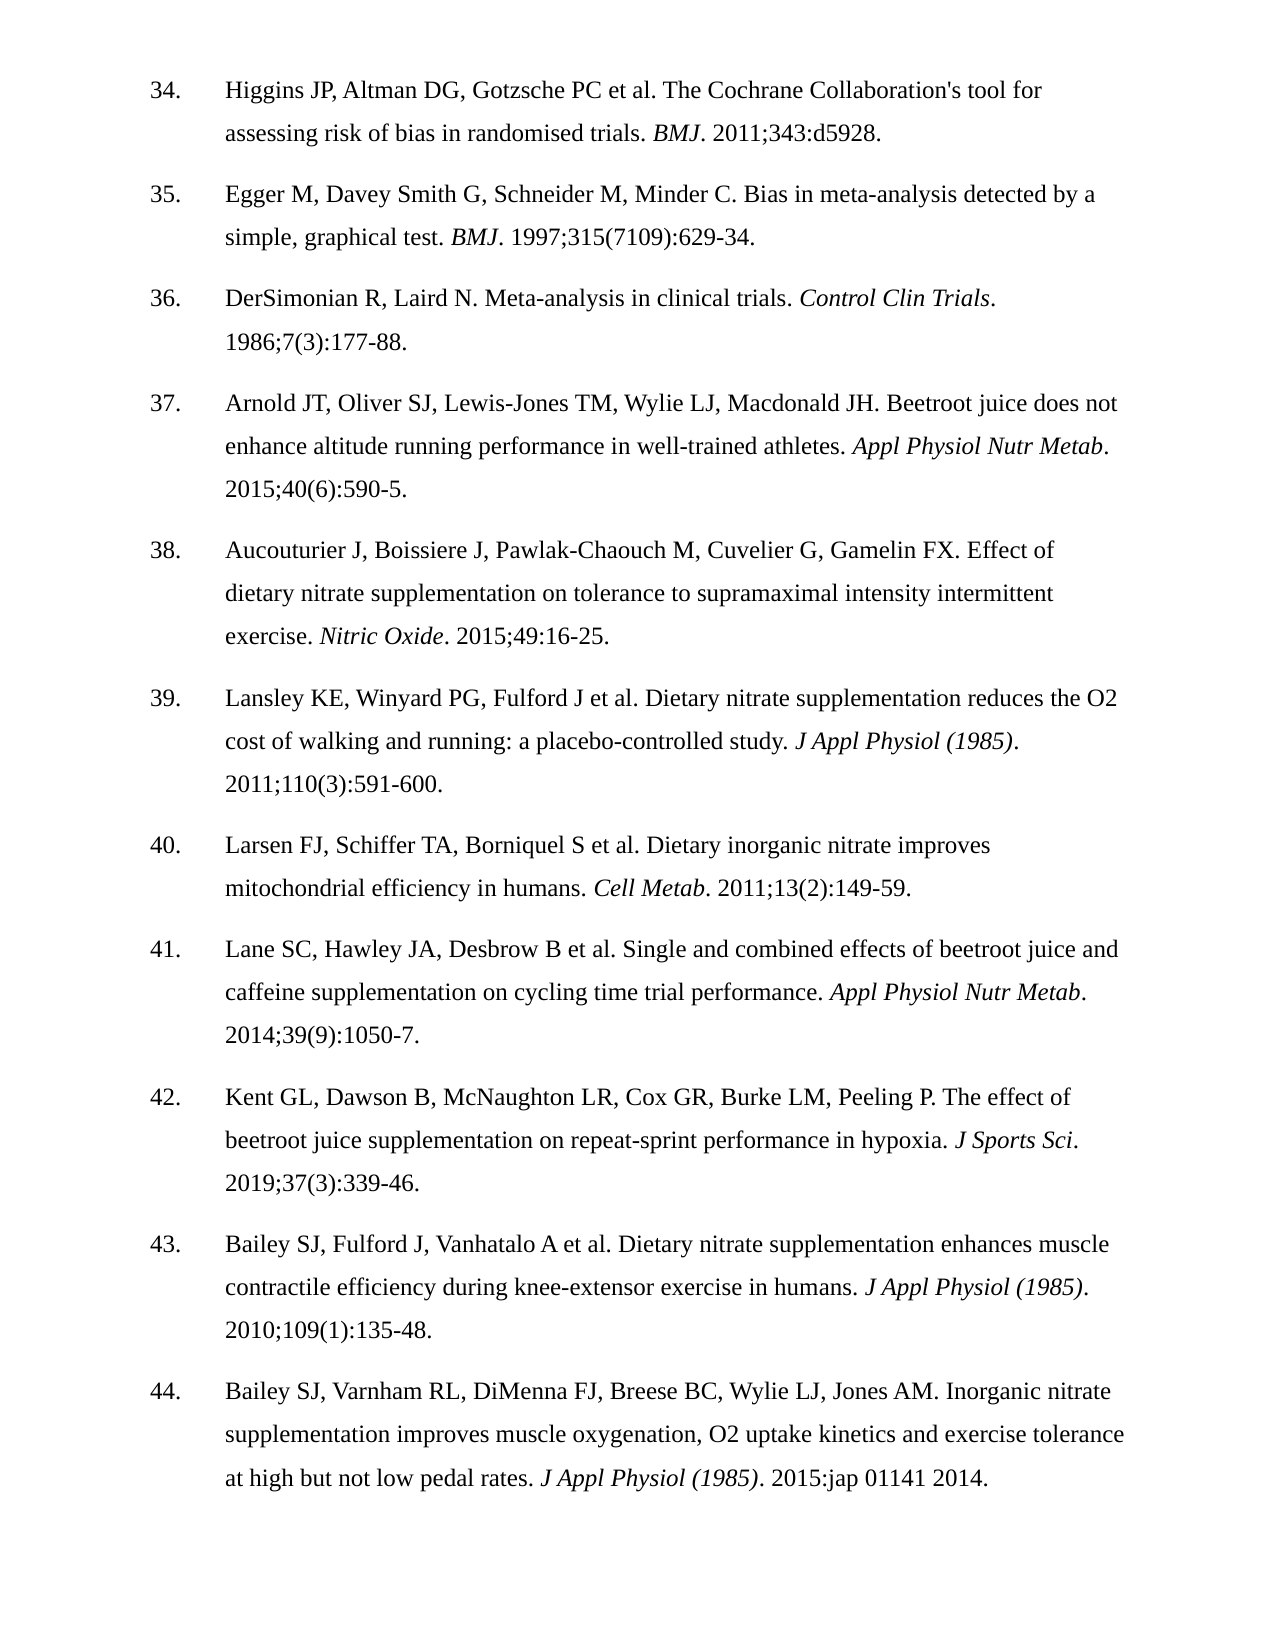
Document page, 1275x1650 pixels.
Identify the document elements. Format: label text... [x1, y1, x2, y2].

text 41. Lane SC, Hawley JA, Desbrow B et al. Single and combined effects of beetroot juice and caffeine supplementation on cycling time trial performance. Appl Physiol Nutr Metab. 2014;39(9):1050-7. [150, 934, 1125, 1049]
text 36. DerSimonian R, Laird N. Meta-analysis in clinical trials. Control Clin Trials. 1986;7(3):177-88. [150, 283, 1125, 355]
text 34. Higgins JP, Altman DG, Gotzsche PC et al. The Cochrane Collaboration's tool for assessing risk of bias in randomised trials. BMJ. 2011;343:d5928. [150, 75, 1125, 147]
text 37. Arnold JT, Oliver SJ, Lewis-Jones TM, Wylie LJ, Macdonald JH. Beetroot juice does not enhance altitude running performance in well-trained athletes. Appl Physiol Nutr Metab. 2015;40(6):590-5. [150, 388, 1125, 503]
text 38. Aucouturier J, Boissiere J, Pawlak-Chaouch M, Cuvelier G, Gamelin FX. Effect of dietary nitrate supplementation on tolerance to supramaximal intensity intermittent exercise. Nitric Oxide. 2015;49:16-25. [150, 535, 1125, 650]
text 42. Kent GL, Dawson B, McNaughton LR, Cox GR, Burke LM, Peeling P. The effect of beetroot juice supplementation on repeat-sprint performance in hypoxia. J Sports Sci. 2019;37(3):339-46. [150, 1082, 1125, 1197]
text 39. Lansley KE, Winyard PG, Fulford J et al. Dietary nitrate supplementation reduces the O2 cost of walking and running: a placebo-controlled study. J Appl Physiol (1985). 2011;110(3):591-600. [150, 683, 1125, 798]
text 35. Egger M, Davey Smith G, Schneider M, Minder C. Bias in meta-analysis detected by a simple, graphical test. BMJ. 1997;315(7109):629-34. [150, 179, 1125, 251]
text 40. Larsen FJ, Schiffer TA, Borniquel S et al. Dietary inorganic nitrate improves mitochondrial efficiency in humans. Cell Metab. 2011;13(2):149-59. [150, 830, 1125, 902]
text 43. Bailey SJ, Fulford J, Vanhatalo A et al. Dietary nitrate supplementation enhances muscle contractile efficiency during knee-extensor exercise in humans. J Appl Physiol (1985). 2010;109(1):135-48. [150, 1229, 1125, 1344]
text 44. Bailey SJ, Varnham RL, DiMenna FJ, Breese BC, Wylie LJ, Jones AM. Inorganic nitrate supplementation improves muscle oxygenation, O2 uptake kinetics and exercise tolerance at high but not low pedal rates. J Appl Physiol (1985). 2015:jap 01141 2014. [150, 1376, 1125, 1491]
